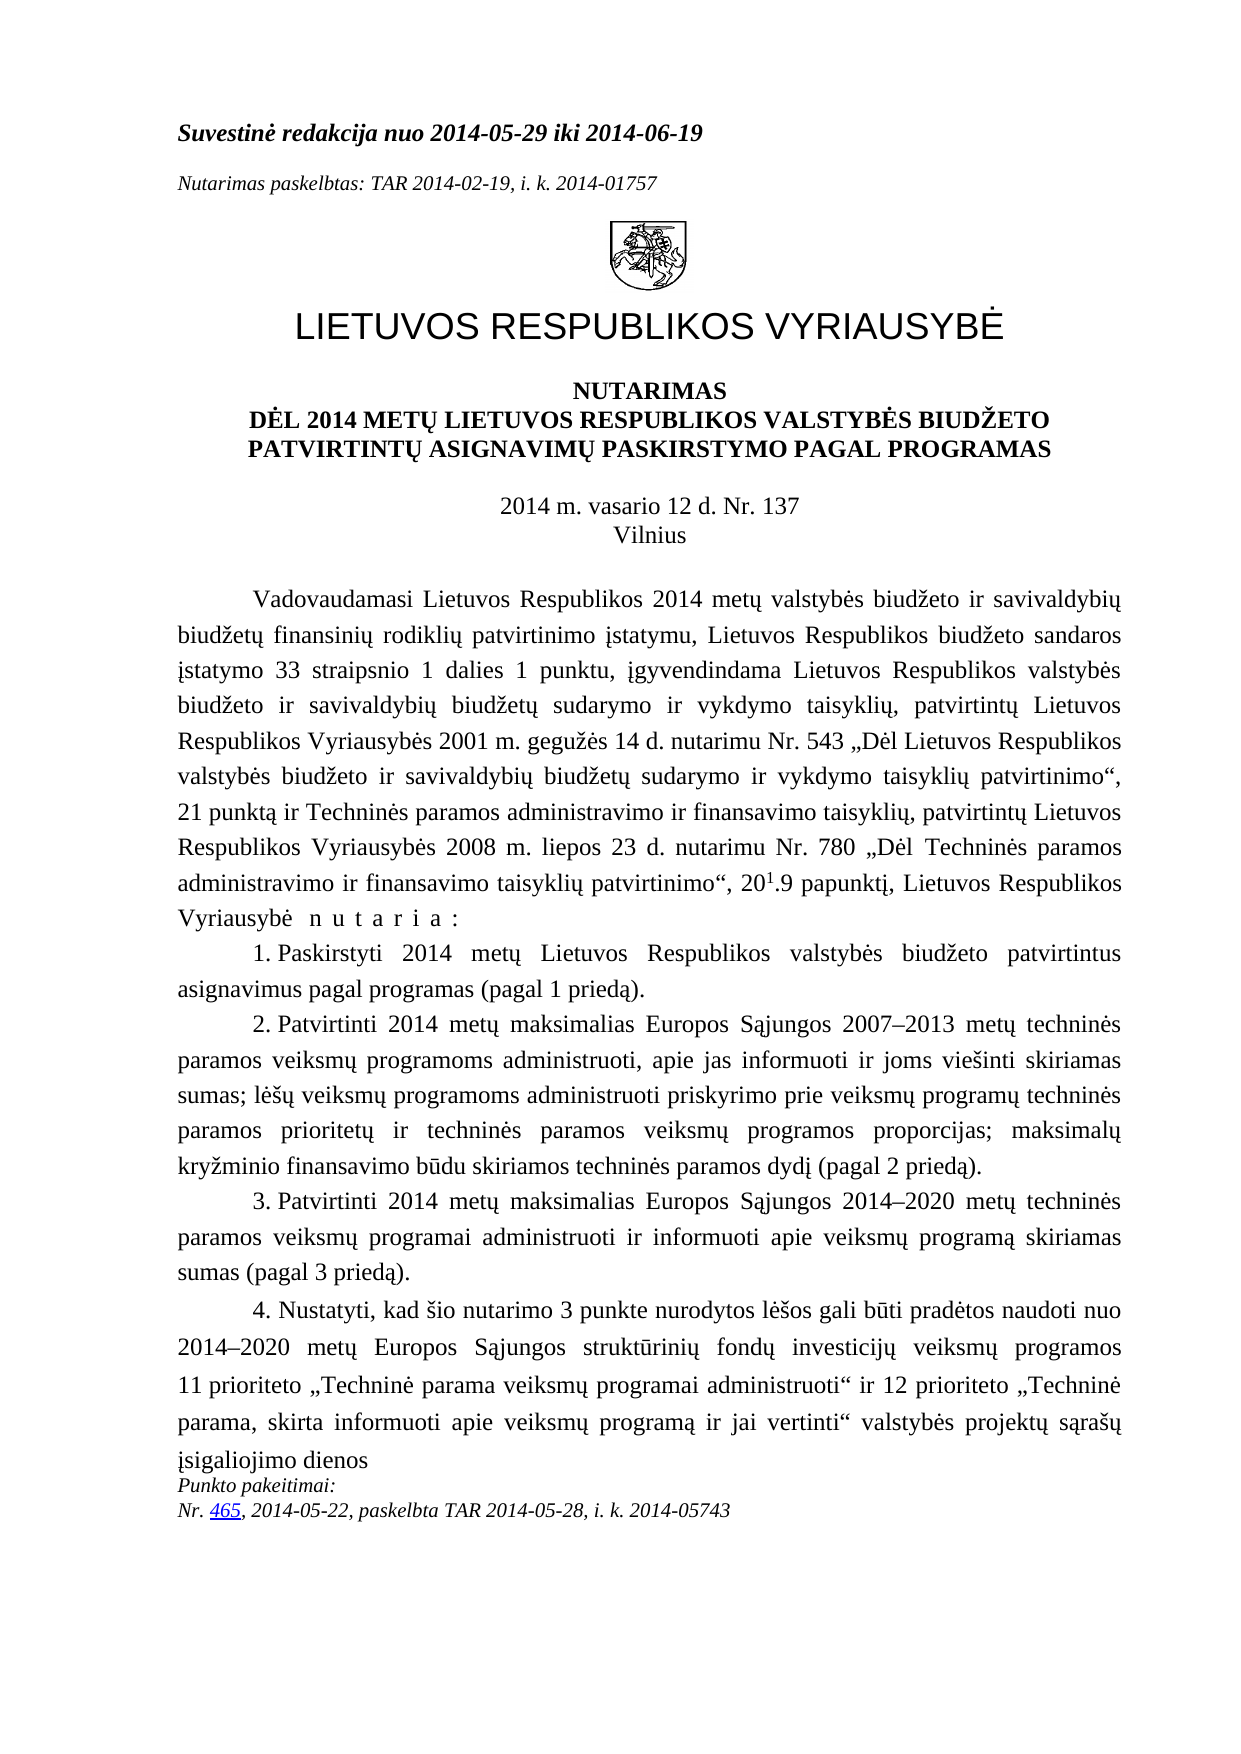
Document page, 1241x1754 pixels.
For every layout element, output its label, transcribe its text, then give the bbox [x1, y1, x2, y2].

text 2. Patvirtinti 2014 metų maksimalias Europos Sąjungos 2007–2013 metų techninės paramos veiksmų programoms administruoti, apie jas informuoti ir joms viešinti skiriamas sumas; lėšų veiksmų programoms administruoti priskyrimo prie veiksmų programų techninės paramos prioritetų ir techninės paramos veiksmų programos proporcijas; maksimalų kryžminio finansavimo būdu skiriamos techninės paramos dydį (pagal 2 priedą). [177, 1003, 1122, 1180]
text Vadovaudamasi Lietuvos Respublikos 2014 metų valstybės biudžeto ir savivaldybių biudžetų finansinių rodiklių patvirtinimo įstatymu, Lietuvos Respublikos biudžeto sandaros įstatymo 33 straipsnio 1 dalies 1 punktu, įgyvendindama Lietuvos Respublikos valstybės biudžeto ir savivaldybių biudžetų sudarymo ir vykdymo taisyklių, patvirtintų Lietuvos Respublikos Vyriausybės 2001 m. gegužės 14 d. nutarimu Nr. 543 „Dėl Lietuvos Respublikos valstybės biudžeto ir savivaldybių biudžetų sudarymo ir vykdymo taisyklių patvirtinimo“, 21 punktą ir Techninės paramos administravimo ir finansavimo taisyklių, patvirtintų Lietuvos Respublikos Vyriausybės 2008 m. liepos 23 d. nutarimu Nr. 780 „Dėl Techninės paramos administravimo ir finansavimo taisyklių patvirtinimo“, 201.9 papunktį, Lietuvos Respublikos Vyriausybė nutaria: [177, 578, 1122, 932]
text Suvestinė redakcija nuo 2014-05-29 iki 2014-06-19 [177, 118, 1122, 147]
text Nr. 465, 2014-05-22, paskelbta TAR 2014-05-28, i. k. 2014-05743 [177, 1497, 1122, 1522]
text Nutarimas paskelbtas: TAR 2014-02-19, i. k. 2014-01757 [177, 171, 1122, 195]
text 2014 m. vasario 12 d. Nr. 137 Vilnius [177, 491, 1122, 549]
text Dėl 2014 METŲ LIETUVOS RESPUBLIKOS VALSTYBĖS BIUDŽETO PATVIRTINTŲ ASIGNAVIMŲ PASKIRSTYMO PAGAL PROGRAMAS [177, 405, 1122, 463]
text 1. Paskirstyti 2014 metų Lietuvos Respublikos valstybės biudžeto patvirtintus asignavimus pagal programas (pagal 1 priedą). [177, 932, 1122, 1003]
text Punkto pakeitimai: [177, 1473, 1122, 1497]
text 3. Patvirtinti 2014 metų maksimalias Europos Sąjungos 2014–2020 metų techninės paramos veiksmų programai administruoti ir informuoti apie veiksmų programą skiriamas sumas (pagal 3 priedą). [177, 1180, 1122, 1286]
text nutarimas [177, 376, 1122, 405]
text 4. Nustatyti, kad šio nutarimo 3 punkte nurodytos lėšos gali būti pradėtos naudoti nuo 2014–2020 metų Europos Sąjungos struktūrinių fondų investicijų veiksmų programos 11 prioriteto „Techninė parama veiksmų programai administruoti“ ir 12 prioriteto „Techninė parama, skirta informuoti apie veiksmų programą ir jai vertinti“ valstybės projektų sąrašų įsigaliojimo dienos [177, 1286, 1122, 1473]
text Lietuvos Respublikos Vyriausybė [177, 304, 1122, 348]
